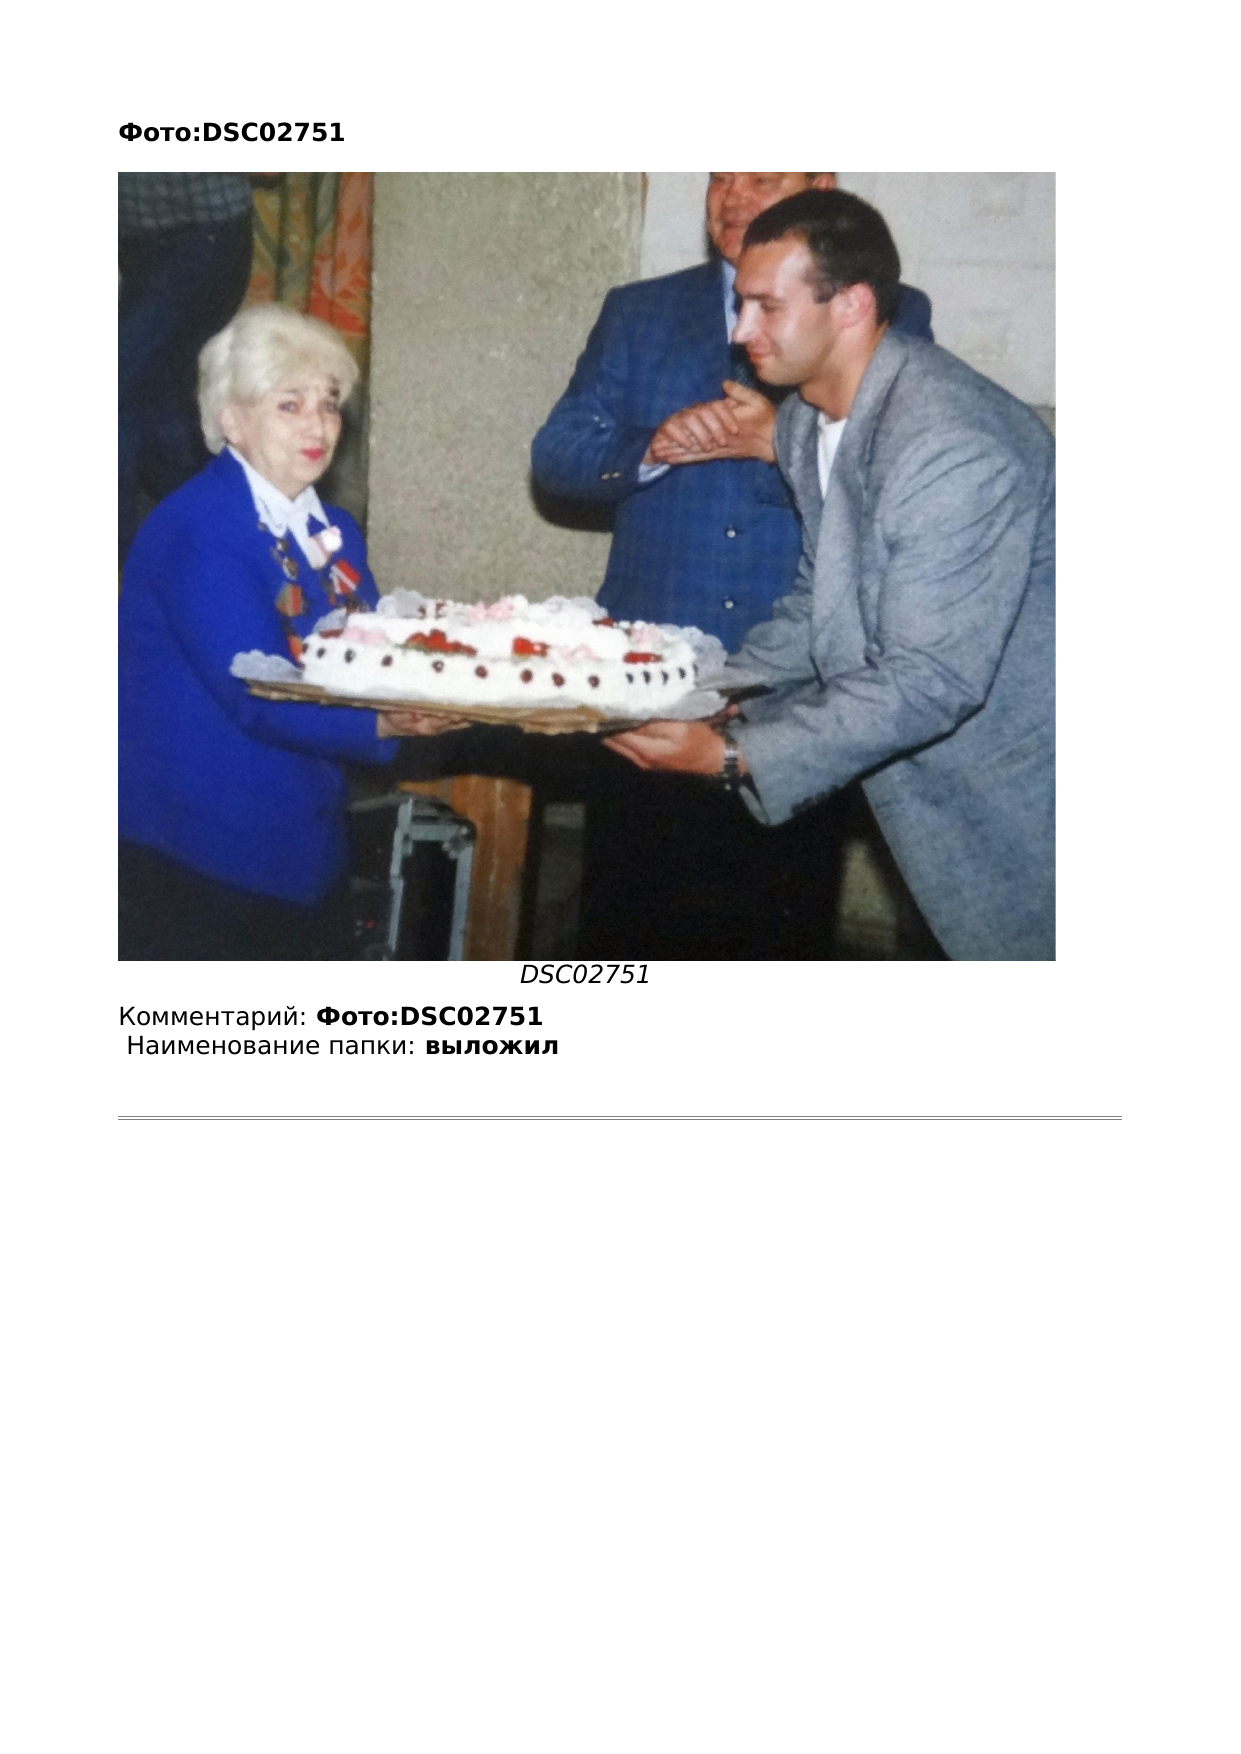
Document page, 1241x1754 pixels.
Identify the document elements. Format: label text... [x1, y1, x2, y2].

subtitle Фото:DSC02751 [118, 118, 1122, 147]
text Комментарий: Фото:DSC02751 Наименование папки: выложил [118, 1002, 1122, 1089]
text DSC02751 [118, 961, 1056, 989]
picture [118, 172, 1056, 961]
